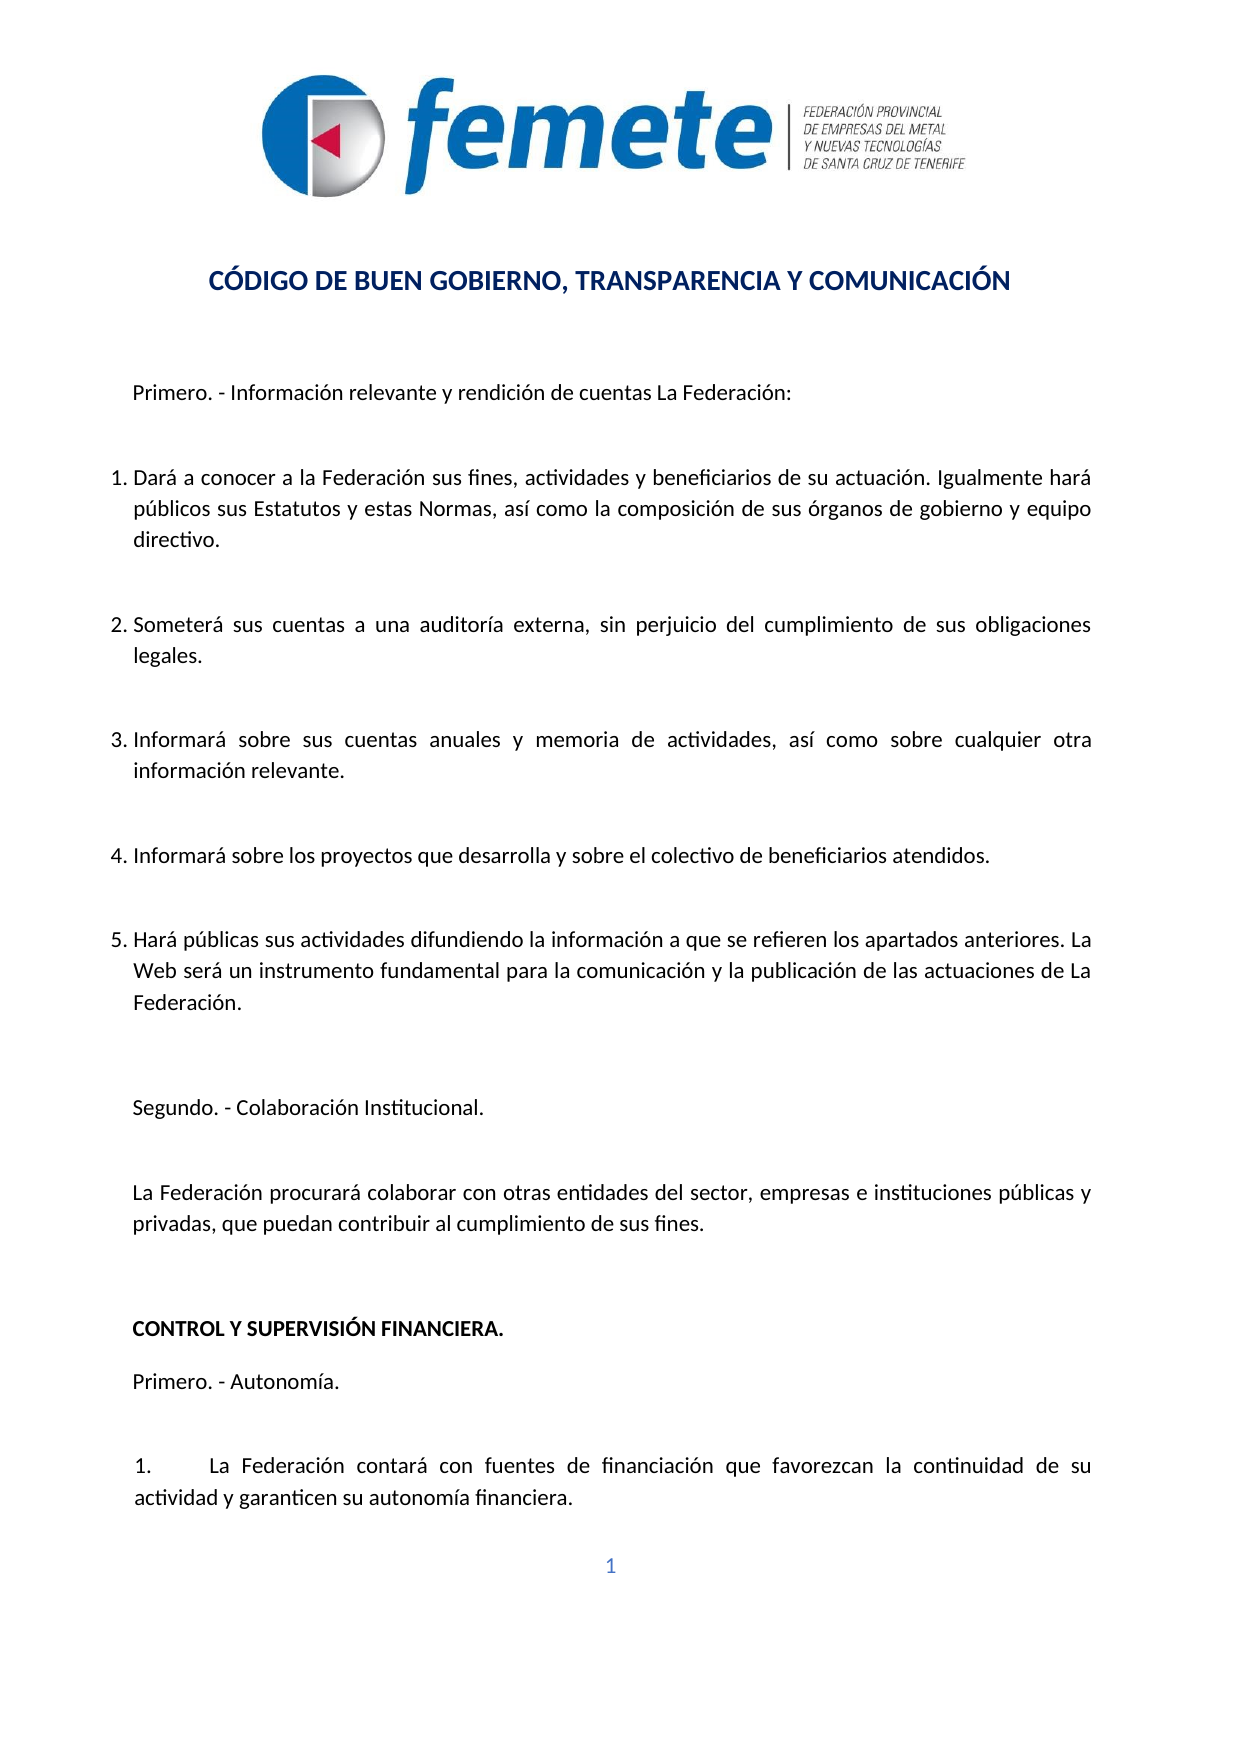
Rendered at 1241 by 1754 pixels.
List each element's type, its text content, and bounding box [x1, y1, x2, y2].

text La Federación procurará colaborar con otras entidades del sector, empresas e instituciones públicas y privadas, que puedan contribuir al cumplimiento de sus fines. [132, 1178, 1093, 1237]
text Primero. - Información relevante y rendición de cuentas La Federación: [132, 378, 1093, 406]
list Dará a conocer a la Federación sus fines, actividades y beneficiarios de su actuación. Igualmente hará públicos sus Estatutos y estas Normas, así como la composición de sus órganos de gobierno y equipo directivo. [110, 463, 1093, 553]
text Primero. - Autonomía. [132, 1367, 1093, 1395]
list Someterá sus cuentas a una auditoría externa, sin perjuicio del cumplimiento de sus obligaciones legales. [110, 610, 1093, 669]
text Segundo. - Colaboración Institucional. [132, 1093, 1093, 1121]
list Informará sobre los proyectos que desarrolla y sobre el colectivo de beneficiarios atendidos. [110, 841, 1093, 869]
list Informará sobre sus cuentas anuales y memoria de actividades, así como sobre cualquier otra información relevante. [110, 725, 1093, 784]
list Hará públicas sus actividades difundiendo la información a que se refieren los apartados anteriores. La Web será un instrumento fundamental para la comunicación y la publicación de las actuaciones de La Federación. [110, 926, 1093, 1016]
text CÓDIGO DE BUEN GOBIERNO, TRANSPARENCIA Y COMUNICACIÓN [133, 262, 1093, 297]
text CONTROL Y SUPERVISIÓN FINANCIERA. [132, 1314, 1093, 1342]
list La Federación contará con fuentes de financiación que favorezcan la continuidad de su actividad y garanticen su autonomía financiera. [134, 1452, 1093, 1511]
